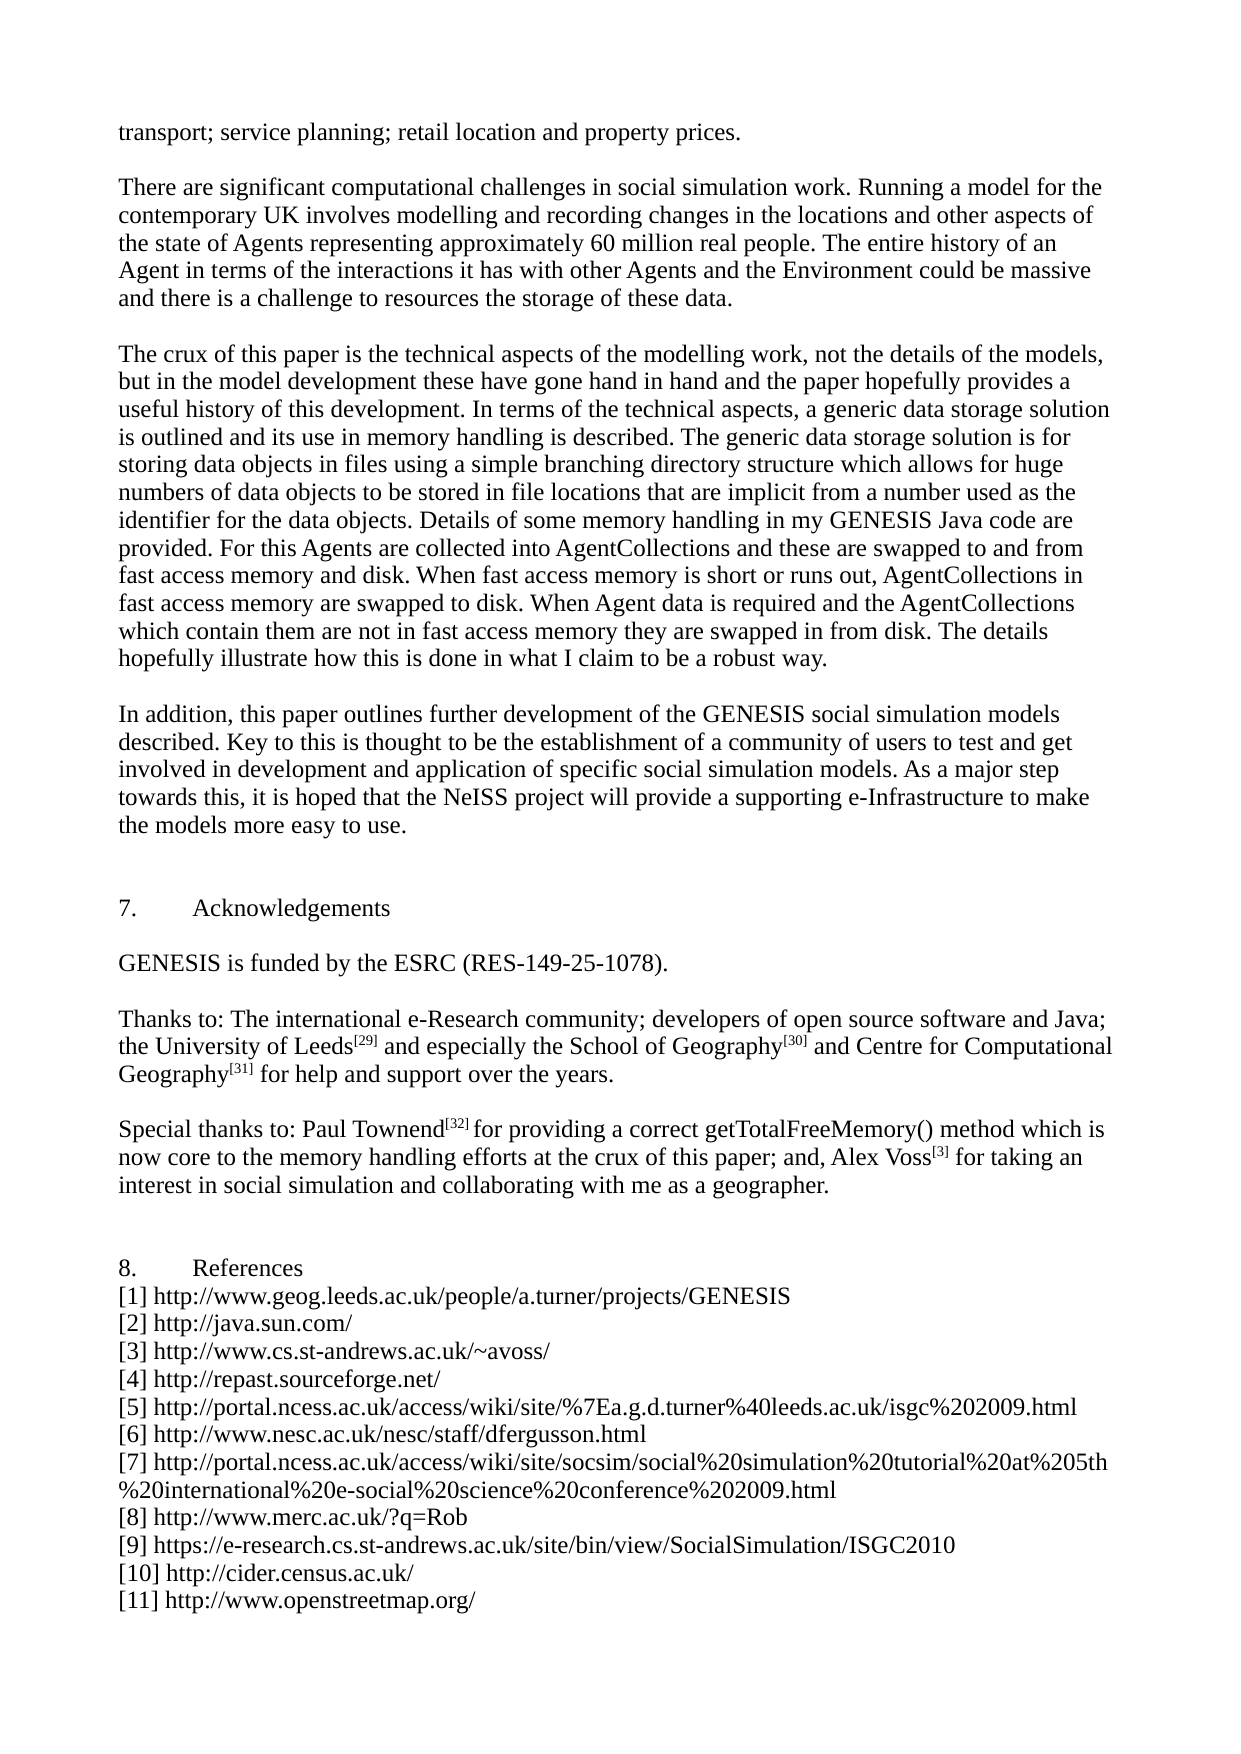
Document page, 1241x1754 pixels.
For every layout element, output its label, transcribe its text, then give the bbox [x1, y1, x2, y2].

text GENESIS is funded by the ESRC (RES-149-25-1078). [118, 949, 1122, 977]
text Special thanks to: Paul Townend[32] for providing a correct getTotalFreeMemory() method which is now core to the memory handling efforts at the crux of this paper; and, Alex Voss[3] for taking an interest in social simulation and collaborating with me as a geographer. [118, 1116, 1122, 1199]
text [5] http://portal.ncess.ac.uk/access/wiki/site/%7Ea.g.d.turner%40leeds.ac.uk/isgc%202009.html [118, 1393, 1122, 1420]
text [10] http://cider.census.ac.uk/ [118, 1559, 1122, 1587]
text transport; service planning; retail location and property prices. [118, 118, 1122, 146]
text [7] http://portal.ncess.ac.uk/access/wiki/site/socsim/social%20simulation%20tutorial%20at%205th%20international%20e-social%20science%20conference%202009.html [118, 1448, 1122, 1503]
text [1] http://www.geog.leeds.ac.uk/people/a.turner/projects/GENESIS [118, 1282, 1122, 1309]
text The crux of this paper is the technical aspects of the modelling work, not the details of the models, but in the model development these have gone hand in hand and the paper hopefully provides a useful history of this development. In terms of the technical aspects, a generic data storage solution is outlined and its use in memory handling is described. The generic data storage solution is for storing data objects in files using a simple branching directory structure which allows for huge numbers of data objects to be stored in file locations that are implicit from a number used as the identifier for the data objects. Details of some memory handling in my GENESIS Java code are provided. For this Agents are collected into AgentCollections and these are swapped to and from fast access memory and disk. When fast access memory is short or runs out, AgentCollections in fast access memory are swapped to disk. When Agent data is required and the AgentCollections which contain them are not in fast access memory they are swapped in from disk. The details hopefully illustrate how this is done in what I claim to be a robust way. [118, 340, 1122, 672]
text There are significant computational challenges in social simulation work. Running a model for the contemporary UK involves modelling and recording changes in the locations and other aspects of the state of Agents representing approximately 60 million real people. The entire history of an Agent in terms of the interactions it has with other Agents and the Environment could be massive and there is a challenge to resources the storage of these data. [118, 173, 1122, 312]
text In addition, this paper outlines further development of the GENESIS social simulation models described. Key to this is thought to be the establishment of a community of users to test and get involved in development and application of specific social simulation models. As a major step towards this, it is hoped that the NeISS project will provide a supporting e-Infrastructure to make the models more easy to use. [118, 700, 1122, 838]
text [3] http://www.cs.st-andrews.ac.uk/~avoss/ [118, 1337, 1122, 1365]
text 8. References [118, 1254, 1122, 1282]
text [2] http://java.sun.com/ [118, 1309, 1122, 1337]
text 7. Acknowledgements [118, 894, 1122, 922]
text [8] http://www.merc.ac.uk/?q=Rob [118, 1503, 1122, 1531]
text [6] http://www.nesc.ac.uk/nesc/staff/dfergusson.html [118, 1420, 1122, 1448]
text [11] http://www.openstreetmap.org/ [118, 1587, 1122, 1614]
text [4] http://repast.sourceforge.net/ [118, 1365, 1122, 1393]
text Thanks to: The international e-Research community; developers of open source software and Java; the University of Leeds[29] and especially the School of Geography[30] and Centre for Computational Geography[31] for help and support over the years. [118, 1005, 1122, 1088]
text [9] https://e-research.cs.st-andrews.ac.uk/site/bin/view/SocialSimulation/ISGC2010 [118, 1531, 1122, 1559]
